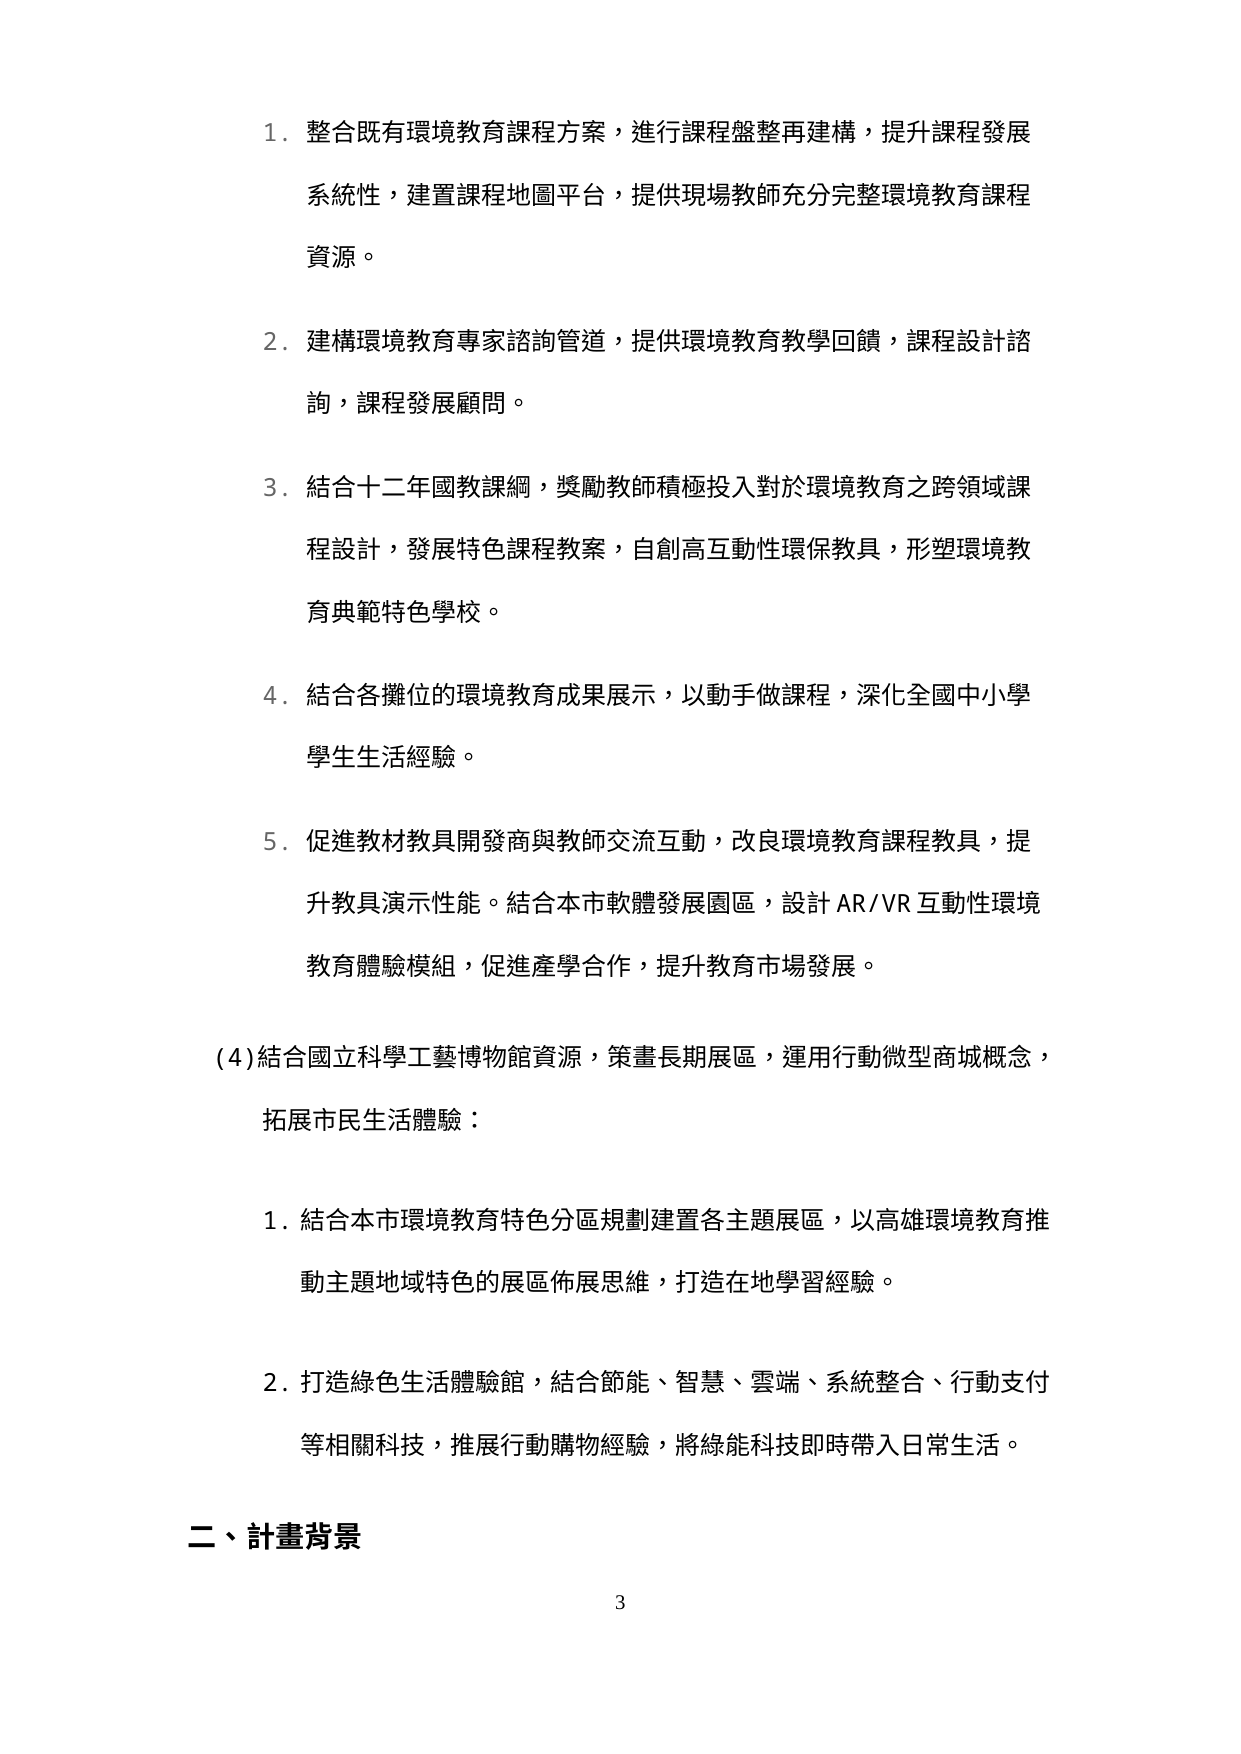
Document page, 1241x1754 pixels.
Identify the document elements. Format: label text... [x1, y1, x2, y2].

list 建構環境教育專家諮詢管道，提供環境教育教學回饋，課程設計諮詢，課程發展顧問。 [262, 298, 1053, 423]
text 二、計畫背景 [187, 1493, 1053, 1556]
list 打造綠色生活體驗館，結合節能、智慧、雲端、系統整合、行動支付等相關科技，推展行動購物經驗，將綠能科技即時帶入日常生活。 [262, 1339, 1053, 1464]
list 結合各攤位的環境教育成果展示，以動手做課程，深化全國中小學學生生活經驗。 [262, 652, 1053, 777]
list 結合十二年國教課綱，獎勵教師積極投入對於環境教育之跨領域課程設計，發展特色課程教案，自創高互動性環保教具，形塑環境教育典範特色學校。 [262, 443, 1053, 631]
list 整合既有環境教育課程方案，進行課程盤整再建構，提升課程發展系統性，建置課程地圖平台，提供現場教師充分完整環境教育課程資源。 [262, 89, 1053, 277]
list 促進教材教具開發商與教師交流互動，改良環境教育課程教具，提升教具演示性能。結合本市軟體發展園區，設計AR/VR互動性環境教育體驗模組，促進產學合作，提升教育市場發展。 [262, 798, 1053, 985]
list 結合國立科學工藝博物館資源，策畫長期展區，運用行動微型商城概念，拓展市民生活體驗： [212, 1014, 1053, 1139]
list 結合本市環境教育特色分區規劃建置各主題展區，以高雄環境教育推動主題地域特色的展區佈展思維，打造在地學習經驗。 [262, 1177, 1053, 1302]
